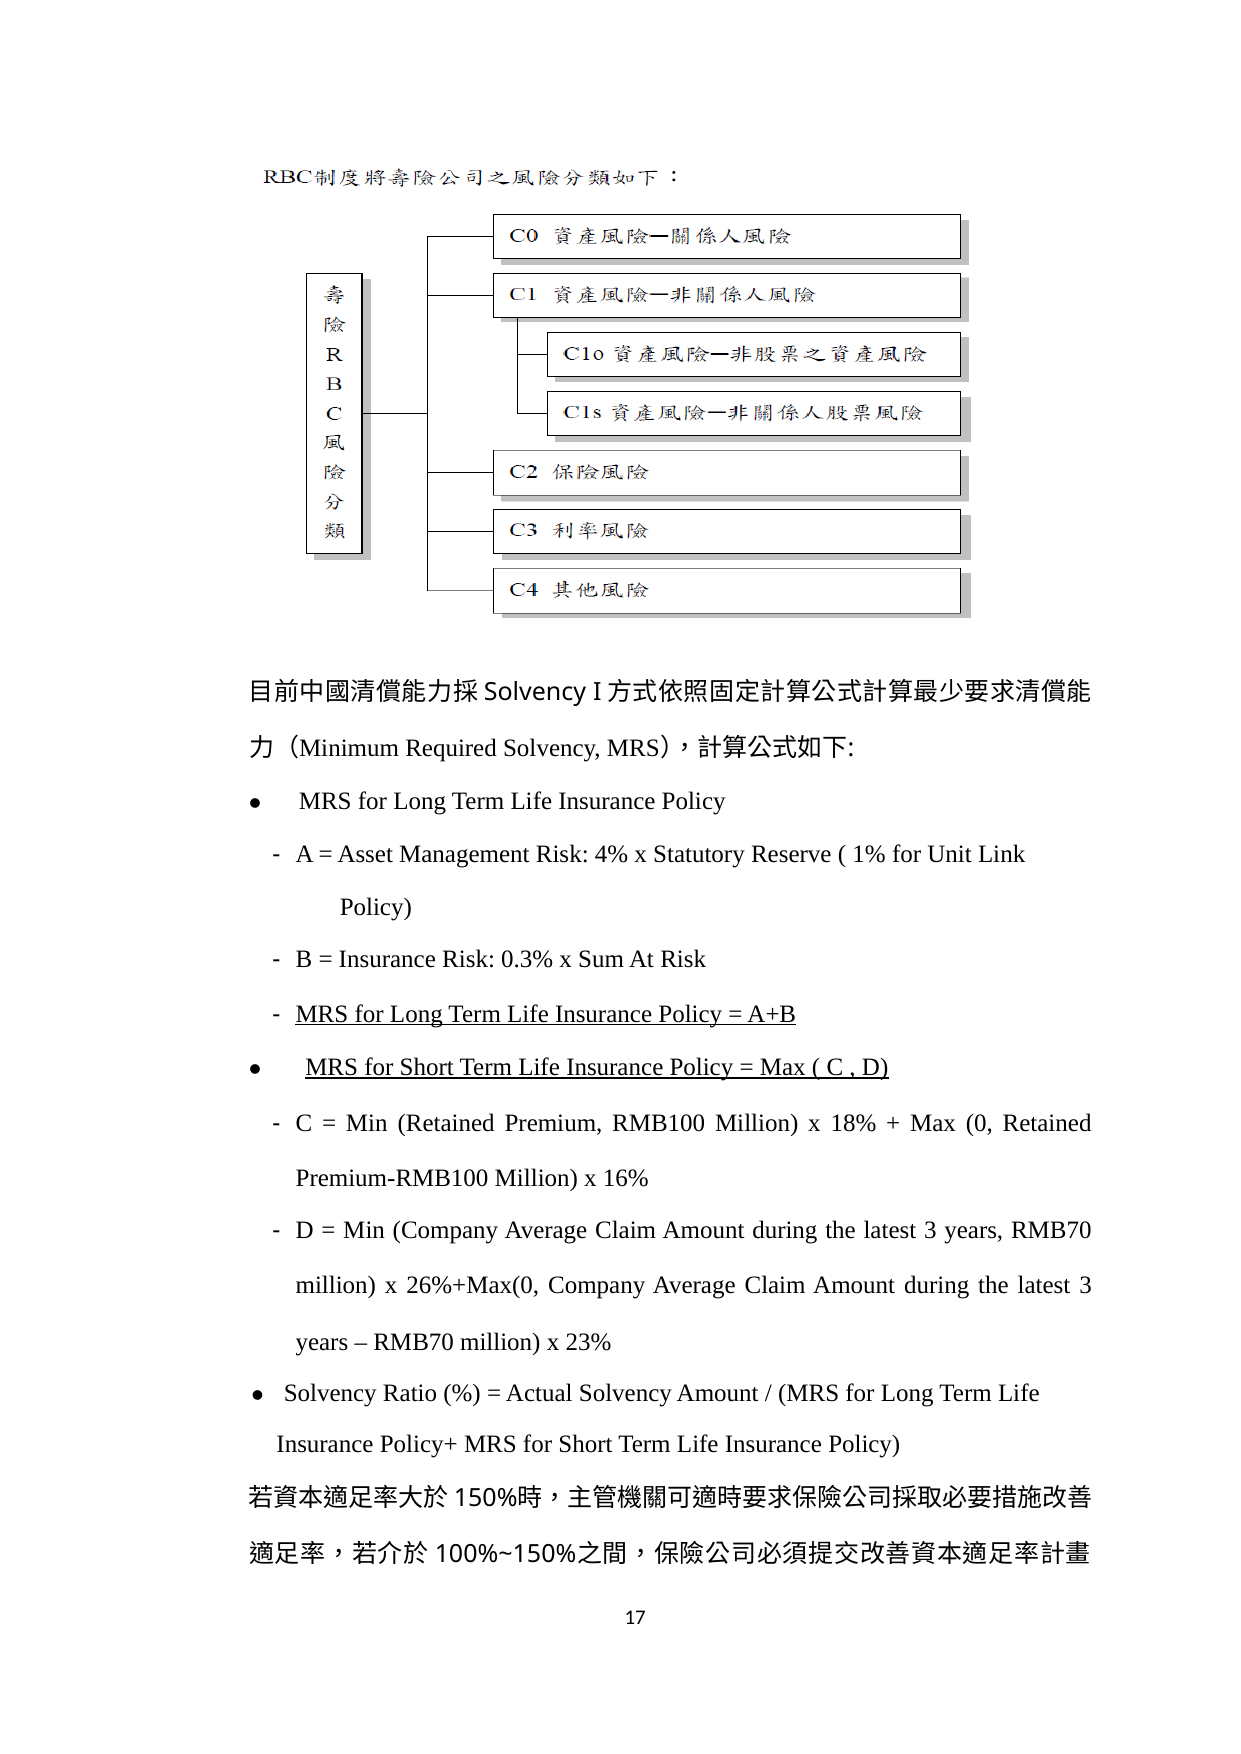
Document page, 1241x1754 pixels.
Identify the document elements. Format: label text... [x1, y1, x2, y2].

text Insurance Policy+ MRS for Short Term Life Insurance Policy) [264, 1426, 1092, 1463]
list D = Min (Company Average Claim Amount during the latest 3 years, RMB70 million) x 26%+Max(0, Company Average Claim Amount during the latest 3 years – RMB70 million) x 23% [272, 1210, 1092, 1360]
picture [248, 166, 995, 619]
list A = Asset Management Risk: 4% x Statutory Reserve ( 1% for Unit Link [272, 833, 1092, 871]
list C = Min (Retained Premium, RMB100 Million) x 18% + Max (0, Retained Premium-RMB100 Million) x 16% [272, 1103, 1092, 1197]
list MRS for Long Term Life Insurance Policy = A+B [272, 994, 1092, 1031]
text 目前中國清償能力採Solvency I方式依照固定計算公式計算最少要求清償能力（Minimum Required Solvency, MRS），計算公式如下: [249, 670, 1092, 764]
text 若資本適足率大於150%時，主管機關可適時要求保險公司採取必要措施改善適足率，若介於100%~150%之間，保險公司必須提交改善資本適足率計畫給主管機關，若小於100%會有諸多公司經營上的限制，最嚴重亦可接管公司。中國保監於2012年初步發表了 China Solvency II，並於2013年正式公布了 China Solvency II的架構，並計畫3-5年能夠建立起完整China Solvency II規範。日本亦是依保險風險、利率風險、信用風險、市場風險及管理風險計算風險額，再與邊際清償能力計算比率，依規定需要大於200%。 [249, 1477, 1092, 1571]
list B = Insurance Risk: 0.3% x Sum At Risk [272, 939, 1092, 977]
text Policy) [295, 888, 1092, 926]
list MRS for Long Term Life Insurance Policy [249, 782, 1092, 820]
list Solvency Ratio (%) = Actual Solvency Amount / (MRS for Long Term Life [251, 1374, 1092, 1412]
list MRS for Short Term Life Insurance Policy = Max ( C , D) [249, 1048, 1092, 1086]
